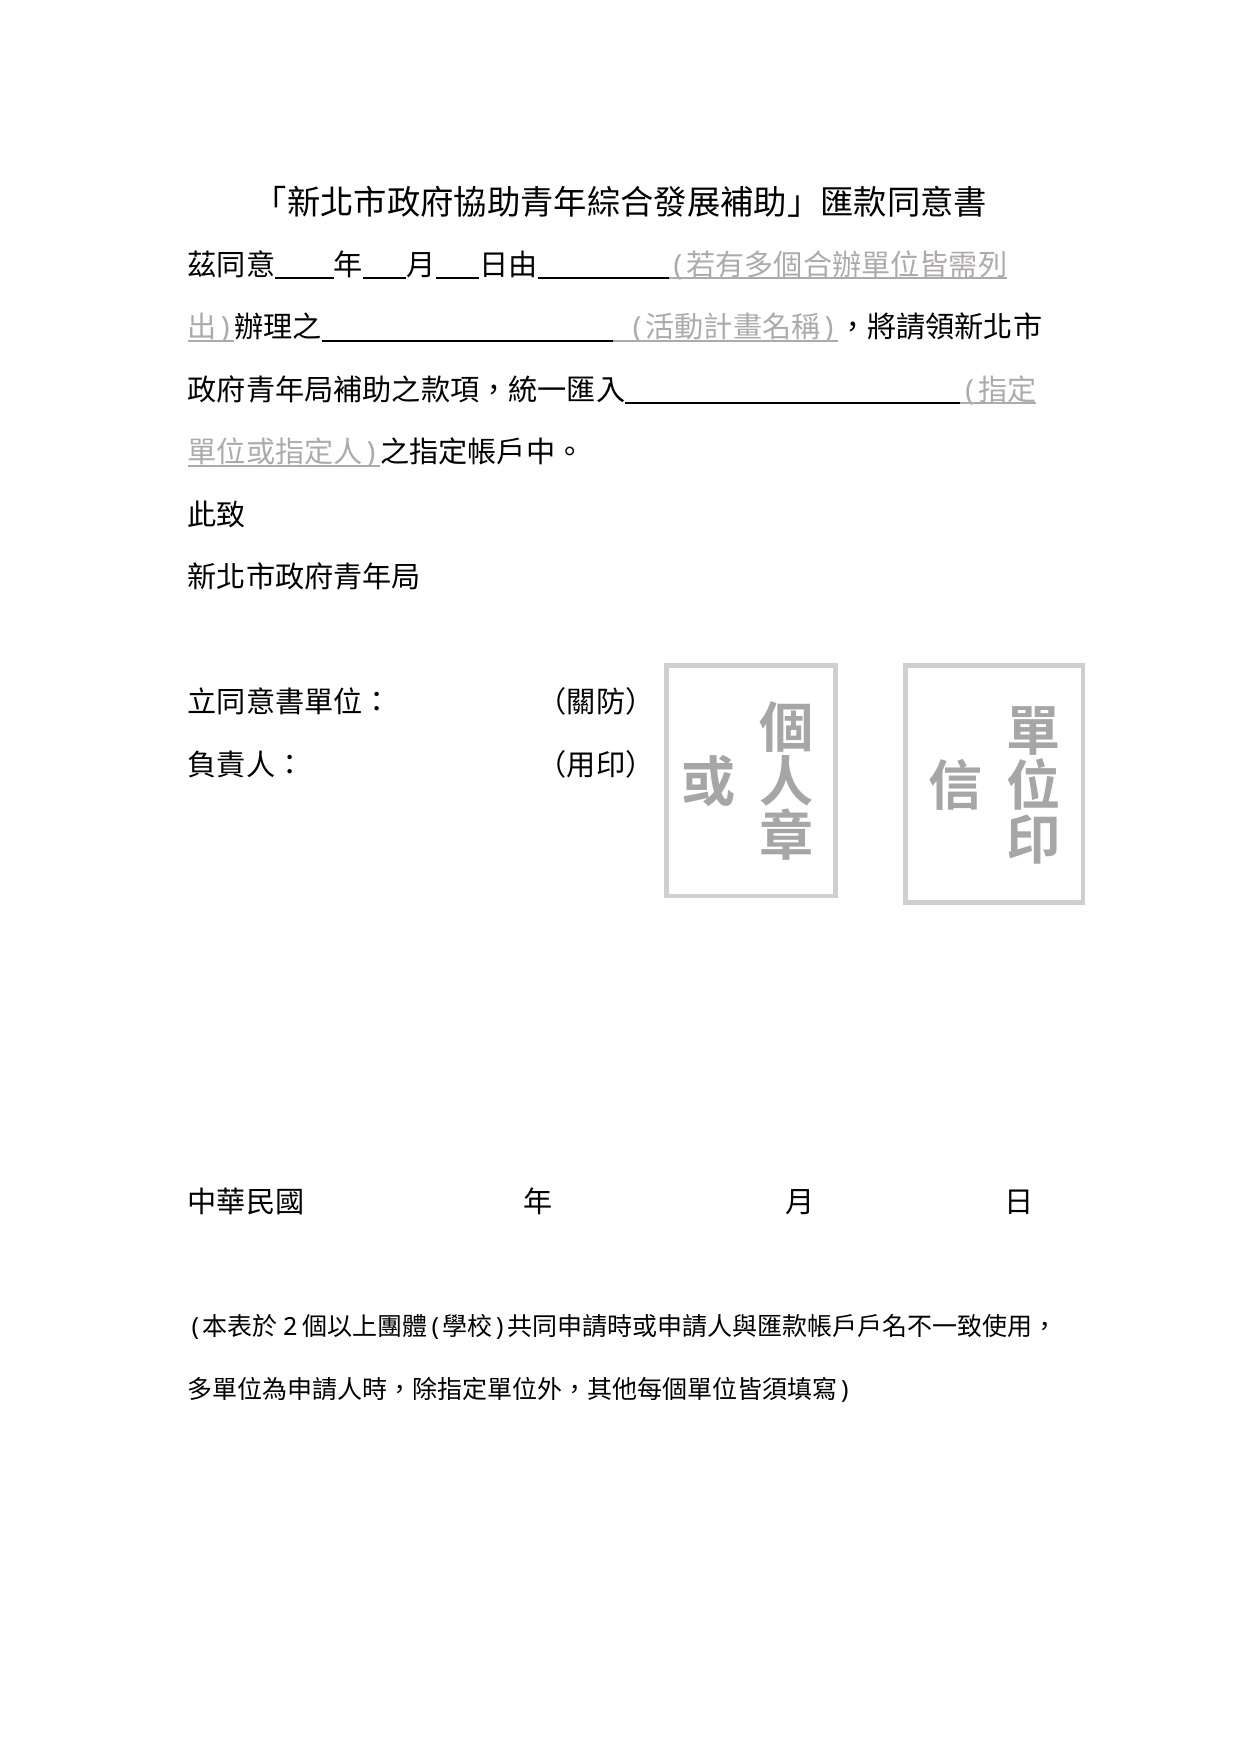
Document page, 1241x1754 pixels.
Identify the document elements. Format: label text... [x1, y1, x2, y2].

text 負責人： （用印） [187, 721, 664, 783]
text 立同意書單位： （關防） [908, 668, 1081, 900]
text 立同意書單位： （關防） [187, 658, 1053, 721]
text 立同意書單位： （關防） [669, 668, 833, 894]
text 茲同意 年 月 日由 (若有多個合辦單位皆需列出)辦理之 (活動計畫名稱)，將請領新北市政府青年局補助之款項，統一匯入 (指定單位或指定人)之指定帳戶中。 [187, 221, 1053, 471]
text (本表於2個以上團體(學校)共同申請時或申請人與匯款帳戶戶名不一致使用，多單位為申請人時，除指定單位外，其他每個單位皆須填寫) [187, 1283, 1053, 1408]
text 個人章或 [676, 683, 826, 879]
text 單位印信 [916, 683, 1073, 885]
text 中華民國 年 月 日 [187, 1158, 1053, 1221]
text 新北市政府青年局 [187, 533, 1053, 596]
text 此致 [187, 471, 1053, 533]
text [838, 721, 903, 783]
text 「新北市政府協助青年綜合發展補助」匯款同意書 [187, 158, 1053, 221]
